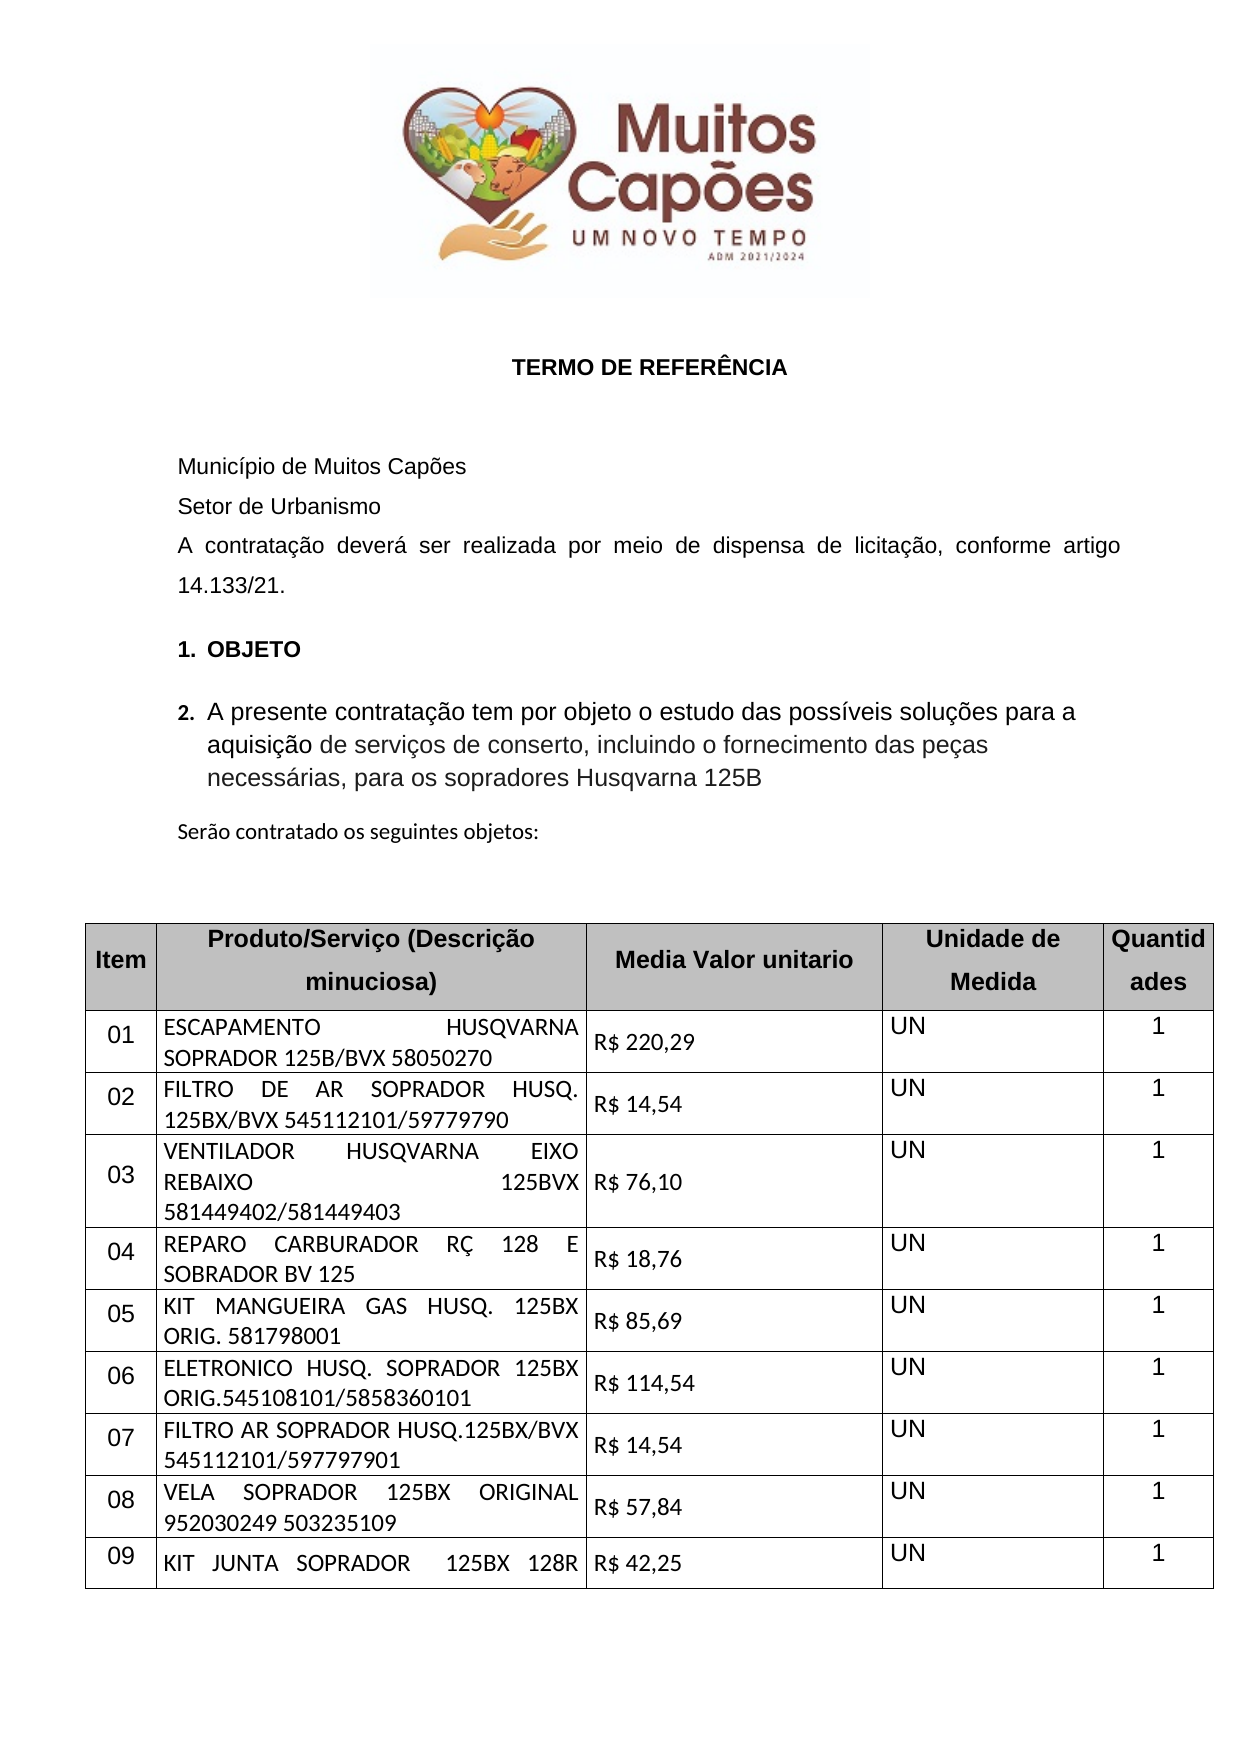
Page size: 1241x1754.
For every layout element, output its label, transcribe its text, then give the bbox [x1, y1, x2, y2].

table_cell UN [883, 1011, 1103, 1072]
text Serão contratado os seguintes objetos: [177, 817, 1122, 845]
list Setor de Urbanismo [177, 493, 1122, 519]
table_header Media Valor unitario [587, 924, 882, 1010]
table_cell 1 [1104, 1538, 1213, 1587]
table_cell 1 [1104, 1011, 1213, 1072]
table_cell 01 [86, 1011, 156, 1072]
table_cell UN [883, 1135, 1103, 1227]
table_cell FILTRO AR SOPRADOR HUSQ.125BX/BVX 545112101/597797901 [157, 1414, 586, 1475]
table_cell 04 [86, 1228, 156, 1289]
table_cell 1 [1104, 1414, 1213, 1475]
table_cell R$ 57,84 [587, 1476, 882, 1537]
table_cell UN [883, 1228, 1103, 1289]
table_cell 06 [86, 1352, 156, 1413]
table_cell FILTRO DE AR SOPRADOR HUSQ. 125BX/BVX 545112101/59779790 [157, 1073, 586, 1134]
table_header Quantidades [1104, 924, 1213, 1010]
table_cell ESCAPAMENTO HUSQVARNA SOPRADOR 125B/BVX 58050270 [157, 1011, 586, 1072]
table_cell 08 [86, 1476, 156, 1537]
table_cell 03 [86, 1135, 156, 1227]
table_cell 1 [1104, 1290, 1213, 1351]
table_header Unidade de Medida [883, 924, 1103, 1010]
table_cell 1 [1104, 1135, 1213, 1227]
table_cell 05 [86, 1290, 156, 1351]
table_cell UN [883, 1073, 1103, 1134]
picture [370, 44, 870, 298]
table_header Item [86, 924, 156, 1010]
table_cell 07 [86, 1414, 156, 1475]
list OBJETO [177, 636, 1122, 663]
table_cell R$ 14,54 [587, 1073, 882, 1134]
table_cell UN [883, 1290, 1103, 1351]
table_cell VELA SOPRADOR 125BX ORIGINAL 952030249 503235109 [157, 1476, 586, 1537]
table_cell KIT JUNTA SOPRADOR 125BX 128R [157, 1538, 586, 1587]
table_cell R$ 114,54 [587, 1352, 882, 1413]
table_cell 1 [1104, 1228, 1213, 1289]
list A presente contratação tem por objeto o estudo das possíveis soluções para a aquisição de serviços de conserto, incluindo o fornecimento das peças necessárias, para os sopradores Husqvarna 125B [177, 697, 1122, 792]
table_cell 1 [1104, 1476, 1213, 1537]
table_cell 02 [86, 1073, 156, 1134]
text TERMO DE REFERÊNCIA [177, 353, 1122, 380]
list Município de Muitos Capões [177, 453, 1122, 480]
table_cell R$ 76,10 [587, 1135, 882, 1227]
table_cell 1 [1104, 1352, 1213, 1413]
table_cell VENTILADOR HUSQVARNA EIXO REBAIXO 125BVX 581449402/581449403 [157, 1135, 586, 1227]
table_cell 09 [86, 1538, 156, 1587]
table_cell UN [883, 1476, 1103, 1537]
table_header Produto/Serviço (Descrição minuciosa) [157, 924, 586, 1010]
table_cell R$ 14,54 [587, 1414, 882, 1475]
table_cell UN [883, 1538, 1103, 1587]
table_cell KIT MANGUEIRA GAS HUSQ. 125BX ORIG. 581798001 [157, 1290, 586, 1351]
table_cell REPARO CARBURADOR RÇ 128 E SOBRADOR BV 125 [157, 1228, 586, 1289]
table_cell ELETRONICO HUSQ. SOPRADOR 125BX ORIG.545108101/5858360101 [157, 1352, 586, 1413]
table_cell R$ 85,69 [587, 1290, 882, 1351]
table_cell R$ 18,76 [587, 1228, 882, 1289]
table_cell R$ 220,29 [587, 1011, 882, 1072]
table_cell R$ 42,25 [587, 1538, 882, 1587]
list A contratação deverá ser realizada por meio de dispensa de licitação, conforme artigo 14.133/21. [177, 532, 1122, 598]
table_cell UN [883, 1414, 1103, 1475]
table_cell 1 [1104, 1073, 1213, 1134]
table_cell UN [883, 1352, 1103, 1413]
